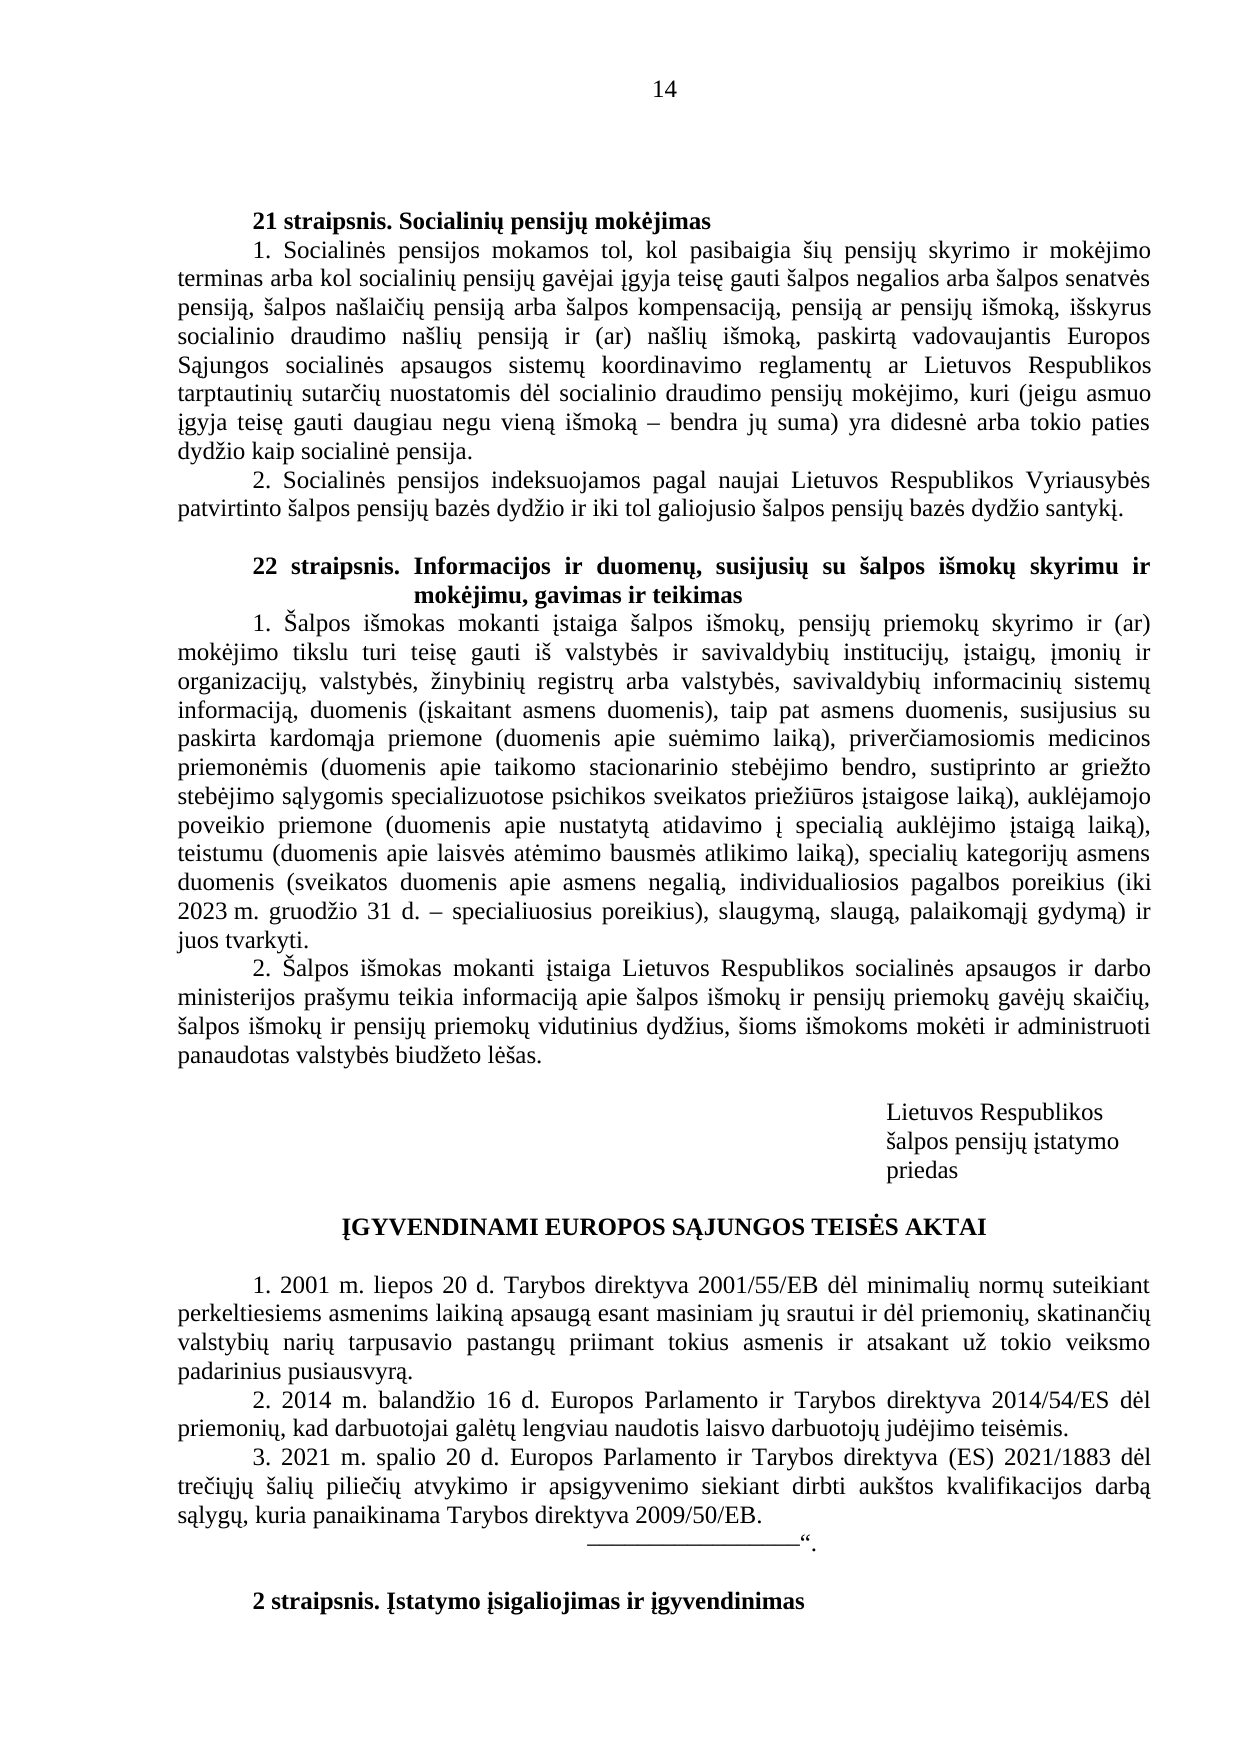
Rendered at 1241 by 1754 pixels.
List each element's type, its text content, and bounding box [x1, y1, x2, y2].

text šalpos pensijų įstatymo [177, 1126, 1152, 1155]
text Lietuvos Respublikos [177, 1097, 1152, 1126]
text 1. 2001 m. liepos 20 d. Tarybos direktyva 2001/55/EB dėl minimalių normų suteikiant perkeltiesiems asmenims laikiną apsaugą esant masiniam jų srautui ir dėl priemonių, skatinančių valstybių narių tarpusavio pastangų priimant tokius asmenis ir atsakant už tokio veiksmo padarinius pusiausvyrą. [177, 1270, 1152, 1385]
text priedas [177, 1155, 1152, 1183]
text 1. Šalpos išmokas mokanti įstaiga šalpos išmokų, pensijų priemokų skyrimo ir (ar) mokėjimo tikslu turi teisę gauti iš valstybės ir savivaldybių institucijų, įstaigų, įmonių ir organizacijų, valstybės, žinybinių registrų arba valstybės, savivaldybių informacinių sistemų informaciją, duomenis (įskaitant asmens duomenis), taip pat asmens duomenis, susijusius su paskirta kardomąja priemone (duomenis apie suėmimo laiką), priverčiamosiomis medicinos priemonėmis (duomenis apie taikomo stacionarinio stebėjimo bendro, sustiprinto ar griežto stebėjimo sąlygomis specializuotose psichikos sveikatos priežiūros įstaigose laiką), auklėjamojo poveikio priemone (duomenis apie nustatytą atidavimo į specialią auklėjimo įstaigą laiką), teistumu (duomenis apie laisvės atėmimo bausmės atlikimo laiką), specialių kategorijų asmens duomenis (sveikatos duomenis apie asmens negalią, individualiosios pagalbos poreikius (iki 2023 m. gruodžio 31 d. – specialiuosius poreikius), slaugymą, slaugą, palaikomąjį gydymą) ir juos tvarkyti. [177, 608, 1152, 953]
text ĮGYVENDINAMI EUROPOS SĄJUNGOS TEISĖS AKTAI [177, 1212, 1152, 1241]
text 22 straipsnis. Informacijos ir duomenų, susijusių su šalpos išmokų skyrimu ir mokėjimu, gavimas ir teikimas [252, 551, 1152, 608]
text 2. 2014 m. balandžio 16 d. Europos Parlamento ir Tarybos direktyva 2014/54/ES dėl priemonių, kad darbuotojai galėtų lengviau naudotis laisvo darbuotojų judėjimo teisėmis. [177, 1385, 1152, 1442]
text –––––––––––––––––“. [177, 1528, 1152, 1557]
text 2. Šalpos išmokas mokanti įstaiga Lietuvos Respublikos socialinės apsaugos ir darbo ministerijos prašymu teikia informaciją apie šalpos išmokų ir pensijų priemokų gavėjų skaičių, šalpos išmokų ir pensijų priemokų vidutinius dydžius, šioms išmokoms mokėti ir administruoti panaudotas valstybės biudžeto lėšas. [177, 953, 1152, 1068]
text 21 straipsnis. Socialinių pensijų mokėjimas [177, 206, 1152, 235]
text 2 straipsnis. Įstatymo įsigaliojimas ir įgyvendinimas [177, 1586, 1152, 1615]
text 3. 2021 m. spalio 20 d. Europos Parlamento ir Tarybos direktyva (ES) 2021/1883 dėl trečiųjų šalių piliečių atvykimo ir apsigyvenimo siekiant dirbti aukštos kvalifikacijos darbą sąlygų, kuria panaikinama Tarybos direktyva 2009/50/EB. [177, 1442, 1152, 1528]
text 2. Socialinės pensijos indeksuojamos pagal naujai Lietuvos Respublikos Vyriausybės patvirtinto šalpos pensijų bazės dydžio ir iki tol galiojusio šalpos pensijų bazės dydžio santykį. [177, 465, 1152, 522]
text 1. Socialinės pensijos mokamos tol, kol pasibaigia šių pensijų skyrimo ir mokėjimo terminas arba kol socialinių pensijų gavėjai įgyja teisę gauti šalpos negalios arba šalpos senatvės pensiją, šalpos našlaičių pensiją arba šalpos kompensaciją, pensiją ar pensijų išmoką, išskyrus socialinio draudimo našlių pensiją ir (ar) našlių išmoką, paskirtą vadovaujantis Europos Sąjungos socialinės apsaugos sistemų koordinavimo reglamentų ar Lietuvos Respublikos tarptautinių sutarčių nuostatomis dėl socialinio draudimo pensijų mokėjimo, kuri (jeigu asmuo įgyja teisę gauti daugiau negu vieną išmoką – bendra jų suma) yra didesnė arba tokio paties dydžio kaip socialinė pensija. [177, 235, 1152, 465]
